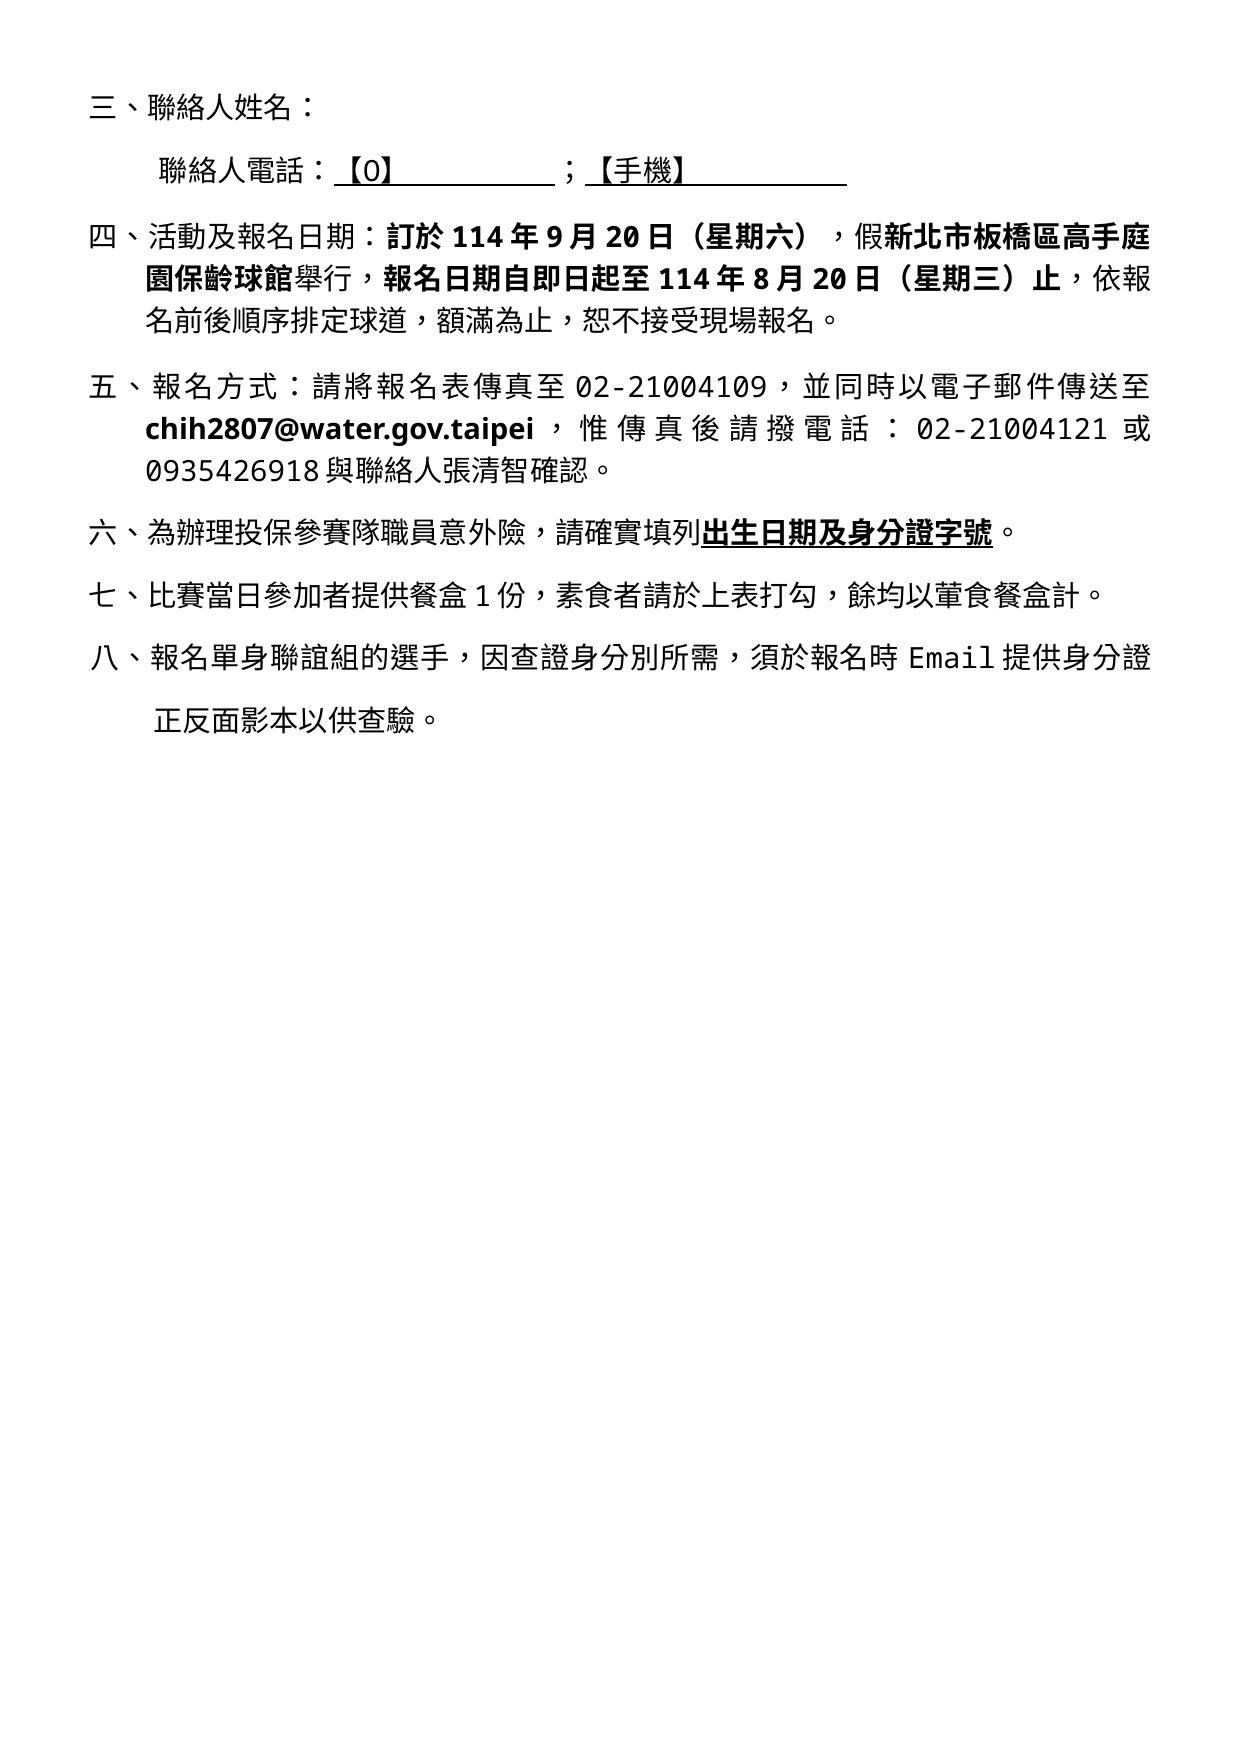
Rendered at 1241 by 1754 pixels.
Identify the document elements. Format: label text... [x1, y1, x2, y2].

text 聯絡人電話：【O】 ；【手機】 [89, 127, 1152, 189]
text 四、活動及報名日期：訂於114年9月20日（星期六），假新北市板橋區高手庭園保齡球館舉行，報名日期自即日起至114年8月20日（星期三）止，依報名前後順序排定球道，額滿為止，恕不接受現場報名。 [89, 214, 1152, 339]
text 三、聯絡人姓名： [89, 64, 1152, 127]
text 六、為辦理投保參賽隊職員意外險，請確實填列出生日期及身分證字號。 [89, 489, 1152, 552]
text 八、報名單身聯誼組的選手，因查證身分別所需，須於報名時Email提供身分證正反面影本以供查驗。 [90, 614, 1152, 739]
text 五、報名方式：請將報名表傳真至02-21004109，並同時以電子郵件傳送至chih2807@water.gov.taipei，惟傳真後請撥電話：02-21004121或0935426918與聯絡人張清智確認。 [89, 364, 1152, 489]
text 七、比賽當日參加者提供餐盒1份，素食者請於上表打勾，餘均以葷食餐盒計。 [89, 552, 1152, 614]
